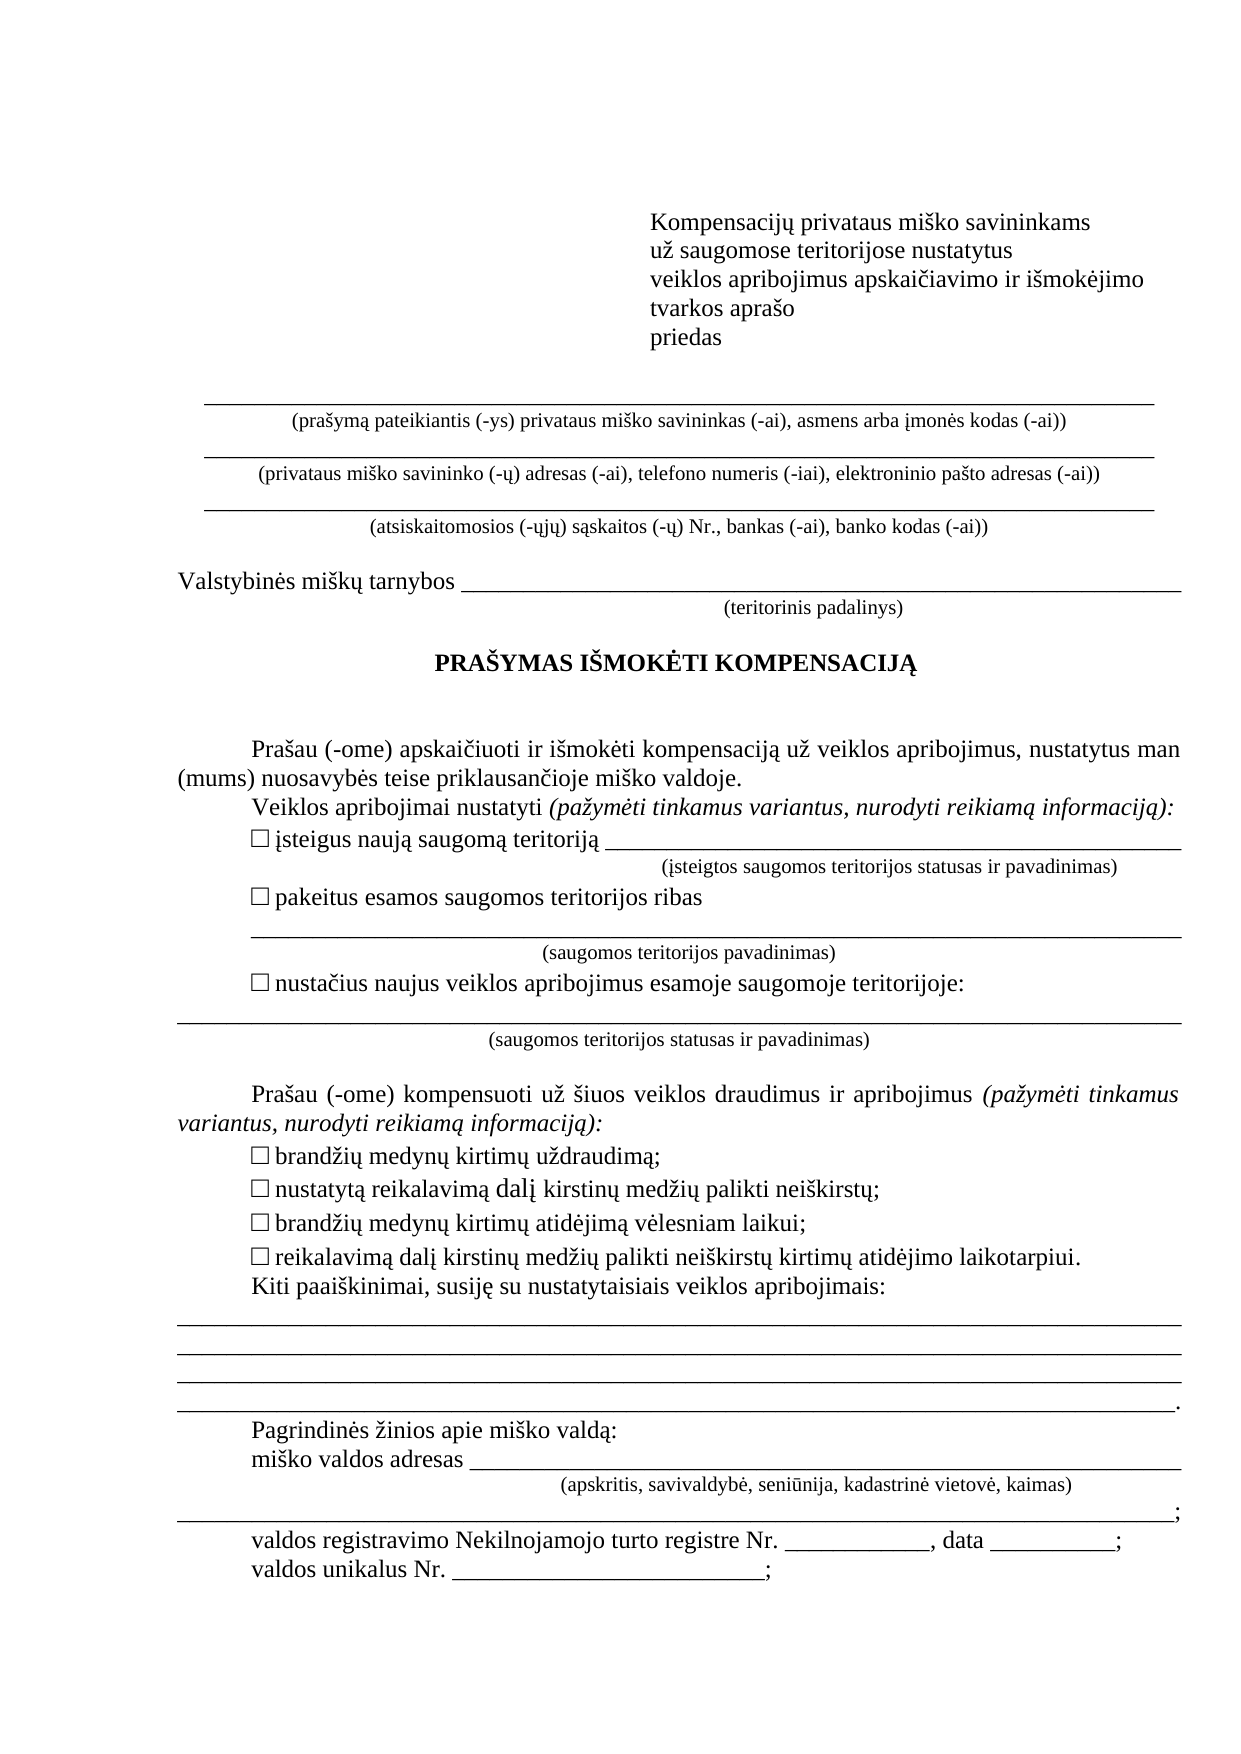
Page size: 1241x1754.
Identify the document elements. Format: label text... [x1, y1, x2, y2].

text ; [177, 1496, 1181, 1525]
text ____________________________________________________________________________ [177, 485, 1181, 513]
text □ reikalavimą dalį kirstinų medžių palikti neiškirstų kirtimų atidėjimo laikotarpiui. [177, 1238, 1181, 1271]
text □ nustačius naujus veiklos apribojimus esamoje saugomoje teritorijoje: [177, 964, 1181, 998]
text veiklos apribojimus apskaičiavimo ir išmokėjimo [650, 264, 1181, 293]
text (įsteigtos saugomos teritorijos statusas ir pavadinimas) [177, 854, 1181, 878]
text (apskritis, savivaldybė, seniūnija, kadastrinė vietovė, kaimas) [177, 1472, 1181, 1496]
text □ nustatytą reikalavimą dalį kirstinų medžių palikti neiškirstų; [177, 1171, 1181, 1204]
text Kompensacijų privataus miško savininkams [650, 207, 1181, 235]
text Veiklos apribojimai nustatyti (pažymėti tinkamus variantus, nurodyti reikiamą informaciją): [177, 792, 1181, 820]
text □ įsteigus naują saugomą teritoriją [177, 820, 1181, 854]
text PRAŠYMAS IŠMOKĖTI KOMPENSACIJĄ [177, 648, 1181, 677]
text tvarkos aprašo priedas [650, 293, 1181, 350]
text (privataus miško savininko (-ų) adresas (-ai), telefono numeris (-iai), elektroninio pašto adresas (-ai)) [177, 461, 1181, 485]
text Valstybinės miškų tarnybos [177, 566, 1181, 595]
text (saugomos teritorijos statusas ir pavadinimas) [177, 1027, 1181, 1051]
text (atsiskaitomosios (-ųjų) sąskaitos (-ų) Nr., bankas (-ai), banko kodas (-ai)) [177, 513, 1181, 538]
text valdos registravimo Nekilnojamojo turto registre Nr. , data __________; [177, 1525, 1181, 1554]
text (teritorinis padalinys) [583, 595, 1181, 619]
text miško valdos adresas [177, 1444, 1181, 1472]
text Prašau (-ome) kompensuoti už šiuos veiklos draudimus ir apribojimus (pažymėti tinkamus variantus, nurodyti reikiamą informaciją): [177, 1079, 1181, 1137]
text Prašau (-ome) apskaičiuoti ir išmokėti kompensaciją už veiklos apribojimus, nustatytus man (mums) nuosavybės teise priklausančioje miško valdoje. [177, 734, 1181, 792]
text □ brandžių medynų kirtimų uždraudimą; [177, 1137, 1181, 1171]
text valdos unikalus Nr. _________________________; [177, 1554, 1181, 1583]
text Pagrindinės žinios apie miško valdą: [177, 1415, 1181, 1444]
text □ pakeitus esamos saugomos teritorijos ribas [177, 878, 1181, 912]
text už saugomose teritorijose nustatytus [650, 235, 1181, 264]
text □ brandžių medynų kirtimų atidėjimą vėlesniam laikui; [177, 1204, 1181, 1238]
text ____________________________________________________________________________ [177, 379, 1181, 408]
text (prašymą pateikiantis (-ys) privataus miško savininkas (-ai), asmens arba įmonės kodas (-ai)) [177, 408, 1181, 432]
text Kiti paaiškinimai, susiję su nustatytaisiais veiklos apribojimais: [177, 1271, 1181, 1300]
text ____________________________________________________________________________ [177, 432, 1181, 461]
text . [177, 1386, 1181, 1415]
text (saugomos teritorijos pavadinimas) [177, 940, 1181, 964]
